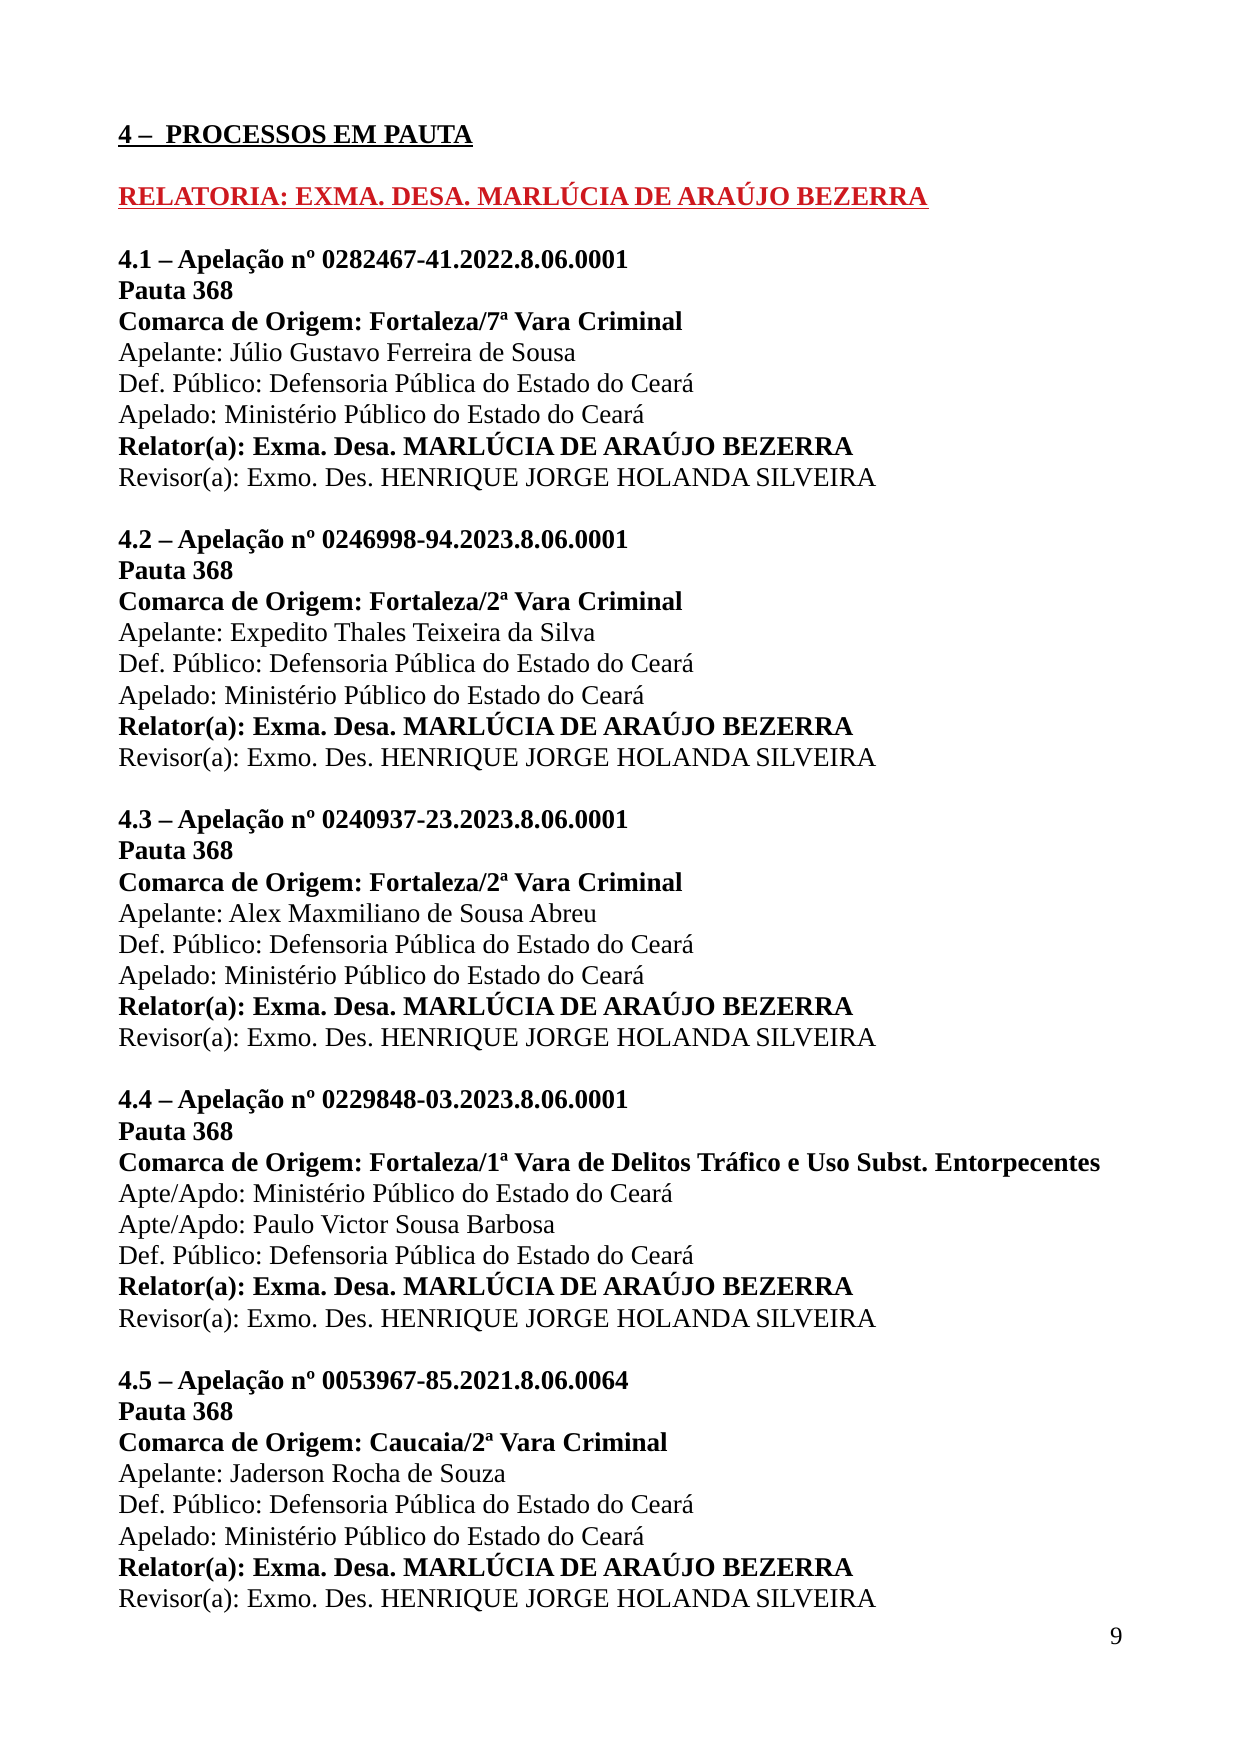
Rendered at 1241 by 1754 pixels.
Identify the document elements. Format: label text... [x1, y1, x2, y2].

text RELATORIA: EXMA. DESA. MARLÚCIA DE ARAÚJO BEZERRA [118, 180, 1122, 212]
text Def. Público: Defensoria Pública do Estado do Ceará [118, 1239, 1122, 1271]
text Pauta 368 [118, 1115, 1122, 1146]
text 4.4 – Apelação nº 0229848-03.2023.8.06.0001 [118, 1084, 1122, 1115]
text Revisor(a): Exmo. Des. HENRIQUE JORGE HOLANDA SILVEIRA [118, 741, 1122, 772]
text Def. Público: Defensoria Pública do Estado do Ceará [118, 1488, 1122, 1520]
text 4.3 – Apelação nº 0240937-23.2023.8.06.0001 [118, 803, 1122, 834]
text Apelado: Ministério Público do Estado do Ceará [118, 398, 1122, 429]
text Revisor(a): Exmo. Des. HENRIQUE JORGE HOLANDA SILVEIRA [118, 1302, 1122, 1333]
text Revisor(a): Exmo. Des. HENRIQUE JORGE HOLANDA SILVEIRA [118, 1582, 1122, 1613]
text Def. Público: Defensoria Pública do Estado do Ceará [118, 648, 1122, 679]
text Apte/Apdo: Ministério Público do Estado do Ceará [118, 1177, 1122, 1208]
text Def. Público: Defensoria Pública do Estado do Ceará [118, 367, 1122, 398]
text Pauta 368 [118, 834, 1122, 866]
text 4.2 – Apelação nº 0246998-94.2023.8.06.0001 [118, 523, 1122, 554]
text Relator(a): Exma. Desa. MARLÚCIA DE ARAÚJO BEZERRA [118, 1271, 1122, 1302]
text Comarca de Origem: Caucaia/2ª Vara Criminal [118, 1426, 1122, 1457]
text 4 – PROCESSOS EM PAUTA [118, 118, 1122, 149]
text Apelante: Jaderson Rocha de Souza [118, 1457, 1122, 1488]
text Relator(a): Exma. Desa. MARLÚCIA DE ARAÚJO BEZERRA [118, 710, 1122, 741]
text Apelado: Ministério Público do Estado do Ceará [118, 959, 1122, 990]
text Apte/Apdo: Paulo Victor Sousa Barbosa [118, 1208, 1122, 1239]
text Pauta 368 [118, 274, 1122, 305]
text Revisor(a): Exmo. Des. HENRIQUE JORGE HOLANDA SILVEIRA [118, 1021, 1122, 1052]
text Pauta 368 [118, 1395, 1122, 1426]
text Relator(a): Exma. Desa. MARLÚCIA DE ARAÚJO BEZERRA [118, 1551, 1122, 1582]
text Apelado: Ministério Público do Estado do Ceará [118, 1520, 1122, 1551]
text Relator(a): Exma. Desa. MARLÚCIA DE ARAÚJO BEZERRA [118, 429, 1122, 461]
text Apelante: Expedito Thales Teixeira da Silva [118, 616, 1122, 648]
text Revisor(a): Exmo. Des. HENRIQUE JORGE HOLANDA SILVEIRA [118, 461, 1122, 492]
text Apelante: Alex Maxmiliano de Sousa Abreu [118, 897, 1122, 928]
text Comarca de Origem: Fortaleza/2ª Vara Criminal [118, 866, 1122, 897]
text Comarca de Origem: Fortaleza/1ª Vara de Delitos Tráfico e Uso Subst. Entorpecentes [118, 1146, 1122, 1177]
text Comarca de Origem: Fortaleza/7ª Vara Criminal [118, 305, 1122, 336]
text Def. Público: Defensoria Pública do Estado do Ceará [118, 928, 1122, 959]
text Relator(a): Exma. Desa. MARLÚCIA DE ARAÚJO BEZERRA [118, 990, 1122, 1021]
text Apelado: Ministério Público do Estado do Ceará [118, 679, 1122, 710]
text 4.1 – Apelação nº 0282467-41.2022.8.06.0001 [118, 243, 1122, 274]
text Comarca de Origem: Fortaleza/2ª Vara Criminal [118, 585, 1122, 616]
text 4.5 – Apelação nº 0053967-85.2021.8.06.0064 [118, 1364, 1122, 1395]
text Apelante: Júlio Gustavo Ferreira de Sousa [118, 336, 1122, 367]
text Pauta 368 [118, 554, 1122, 585]
